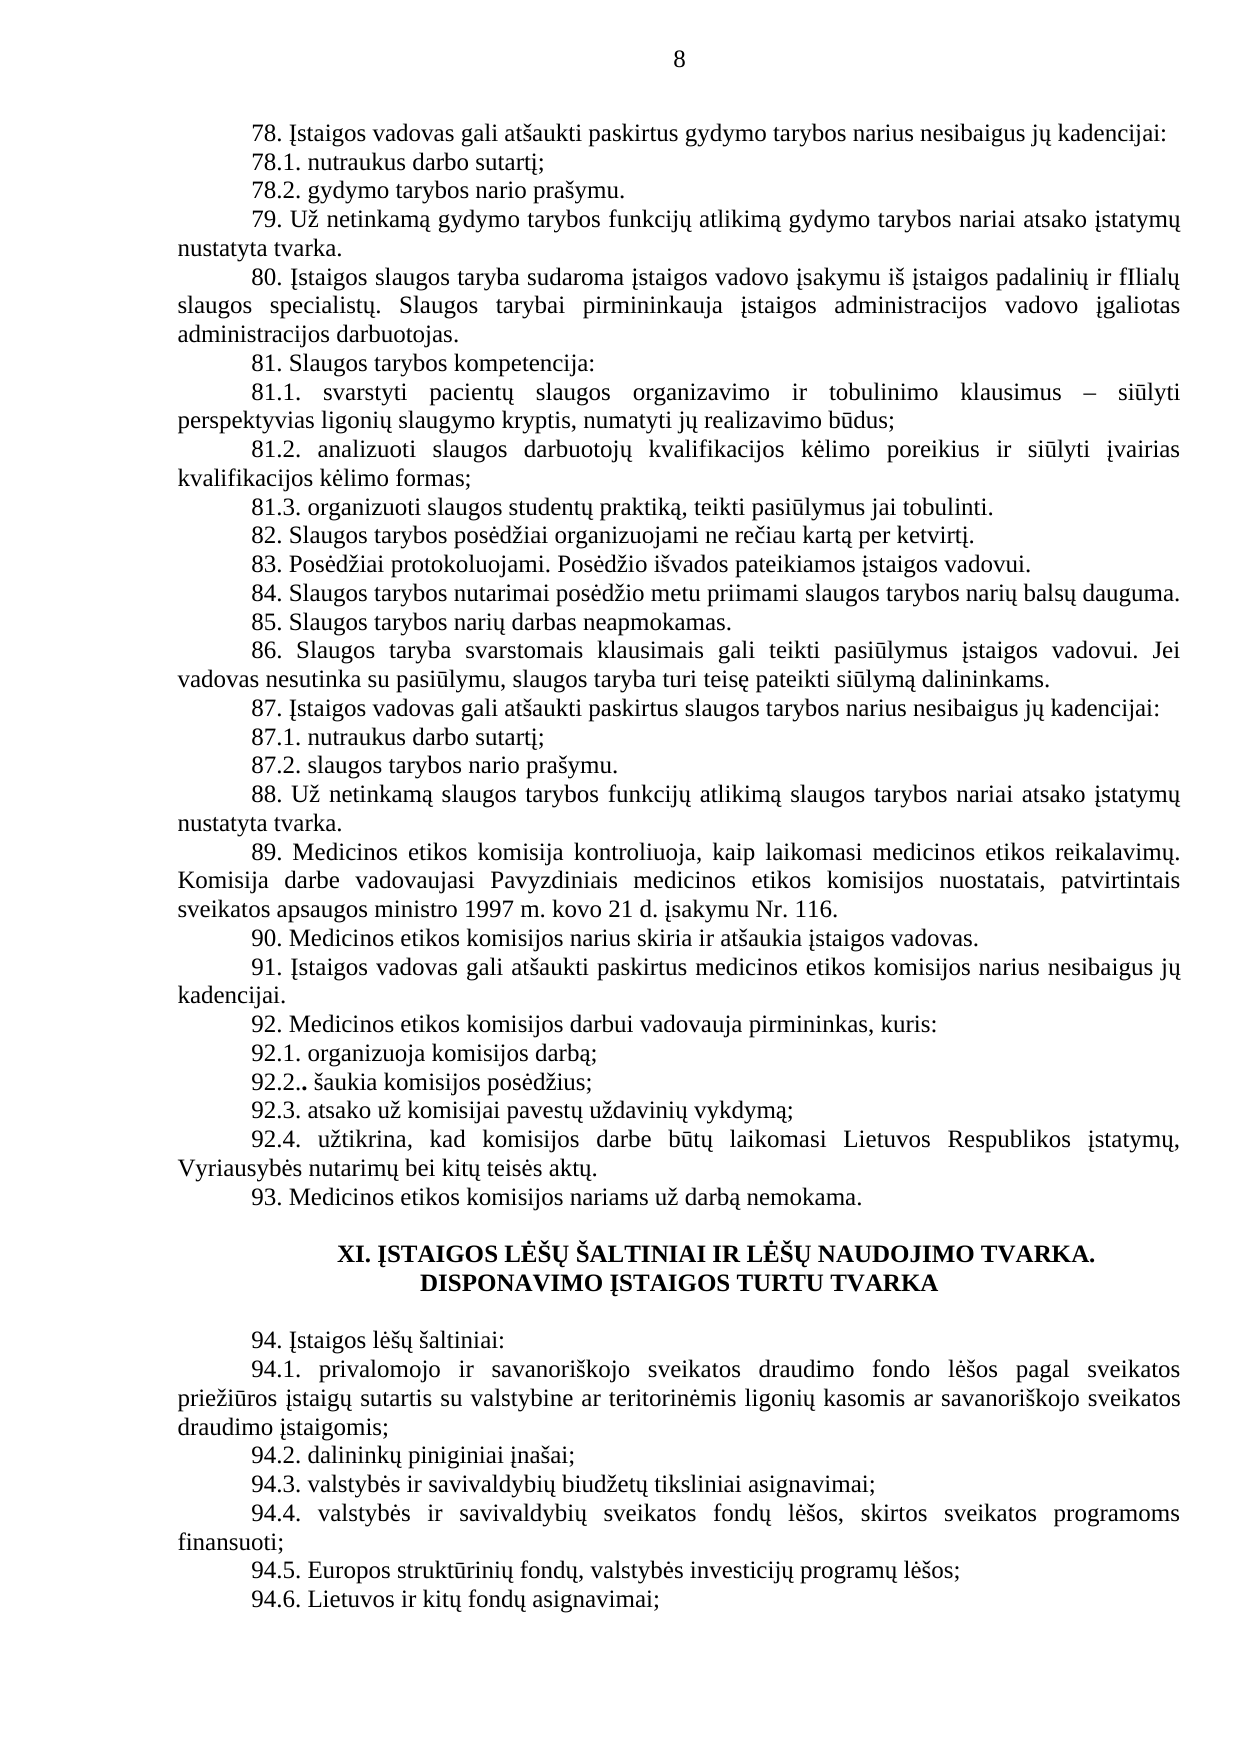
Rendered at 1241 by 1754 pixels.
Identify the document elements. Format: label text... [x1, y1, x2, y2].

text 92.2.. šaukia komisijos posėdžius; [177, 1067, 1181, 1096]
text 83. Posėdžiai protokoluojami. Posėdžio išvados pateikiamos įstaigos vadovui. [177, 549, 1181, 578]
text 94. Įstaigos lėšų šaltiniai: [177, 1326, 1181, 1354]
text 92.1. organizuoja komisijos darbą; [177, 1038, 1181, 1067]
text 81.2. analizuoti slaugos darbuotojų kvalifikacijos kėlimo poreikius ir siūlyti įvairias kvalifikacijos kėlimo formas; [177, 434, 1181, 492]
text 87.1. nutraukus darbo sutartį; [177, 722, 1181, 751]
text 88. Už netinkamą slaugos tarybos funkcijų atlikimą slaugos tarybos nariai atsako įstatymų nustatyta tvarka. [177, 779, 1181, 837]
text 81.3. organizuoti slaugos studentų praktiką, teikti pasiūlymus jai tobulinti. [177, 492, 1181, 521]
text 94.4. valstybės ir savivaldybių sveikatos fondų lėšos, skirtos sveikatos programoms finansuoti; [177, 1498, 1181, 1556]
text 89. Medicinos etikos komisija kontroliuoja, kaip laikomasi medicinos etikos reikalavimų. Komisija darbe vadovaujasi Pavyzdiniais medicinos etikos komisijos nuostatais, patvirtintais sveikatos apsaugos ministro 1997 m. kovo 21 d. įsakymu Nr. 116. [177, 837, 1181, 923]
text XI. ĮSTAIGOS LĖŠŲ ŠALTINIAI IR LĖŠŲ NAUDOJIMO TVARKA. DISPONAVIMO ĮSTAIGOS TURTU TVARKA [177, 1239, 1181, 1297]
text 78.1. nutraukus darbo sutartį; [177, 147, 1181, 176]
text 93. Medicinos etikos komisijos nariams už darbą nemokama. [177, 1182, 1181, 1211]
text 94.2. dalininkų piniginiai įnašai; [177, 1441, 1181, 1469]
text 80. Įstaigos slaugos taryba sudaroma įstaigos vadovo įsakymu iš įstaigos padalinių ir fIlialų slaugos specialistų. Slaugos tarybai pirmininkauja įstaigos administracijos vadovo įgaliotas administracijos darbuotojas. [177, 262, 1181, 348]
text 84. Slaugos tarybos nutarimai posėdžio metu priimami slaugos tarybos narių balsų dauguma. [177, 578, 1181, 607]
text 82. Slaugos tarybos posėdžiai organizuojami ne rečiau kartą per ketvirtį. [177, 521, 1181, 549]
text 94.6. Lietuvos ir kitų fondų asignavimai; [177, 1584, 1181, 1613]
text 86. Slaugos taryba svarstomais klausimais gali teikti pasiūlymus įstaigos vadovui. Jei vadovas nesutinka su pasiūlymu, slaugos taryba turi teisę pateikti siūlymą dalininkams. [177, 636, 1181, 693]
text 92.4. užtikrina, kad komisijos darbe būtų laikomasi Lietuvos Respublikos įstatymų, Vyriausybės nutarimų bei kitų teisės aktų. [177, 1124, 1181, 1182]
text 92. Medicinos etikos komisijos darbui vadovauja pirmininkas, kuris: [177, 1009, 1181, 1038]
text 81.1. svarstyti pacientų slaugos organizavimo ir tobulinimo klausimus – siūlyti perspektyvias ligonių slaugymo kryptis, numatyti jų realizavimo būdus; [177, 377, 1181, 434]
text 94.3. valstybės ir savivaldybių biudžetų tiksliniai asignavimai; [177, 1469, 1181, 1498]
text 87.2. slaugos tarybos nario prašymu. [177, 751, 1181, 779]
text 78.2. gydymo tarybos nario prašymu. [177, 176, 1181, 204]
text 85. Slaugos tarybos narių darbas neapmokamas. [177, 607, 1181, 636]
text 78. Įstaigos vadovas gali atšaukti paskirtus gydymo tarybos narius nesibaigus jų kadencijai: [177, 118, 1181, 147]
text 94.5. Europos struktūrinių fondų, valstybės investicijų programų lėšos; [177, 1556, 1181, 1584]
text 90. Medicinos etikos komisijos narius skiria ir atšaukia įstaigos vadovas. [177, 923, 1181, 952]
text 91. Įstaigos vadovas gali atšaukti paskirtus medicinos etikos komisijos narius nesibaigus jų kadencijai. [177, 952, 1181, 1009]
text 94.1. privalomojo ir savanoriškojo sveikatos draudimo fondo lėšos pagal sveikatos priežiūros įstaigų sutartis su valstybine ar teritorinėmis ligonių kasomis ar savanoriškojo sveikatos draudimo įstaigomis; [177, 1354, 1181, 1441]
text 92.3. atsako už komisijai pavestų uždavinių vykdymą; [177, 1096, 1181, 1124]
text 87. Įstaigos vadovas gali atšaukti paskirtus slaugos tarybos narius nesibaigus jų kadencijai: [177, 693, 1181, 722]
text 81. Slaugos tarybos kompetencija: [177, 348, 1181, 377]
text 79. Už netinkamą gydymo tarybos funkcijų atlikimą gydymo tarybos nariai atsako įstatymų nustatyta tvarka. [177, 204, 1181, 262]
